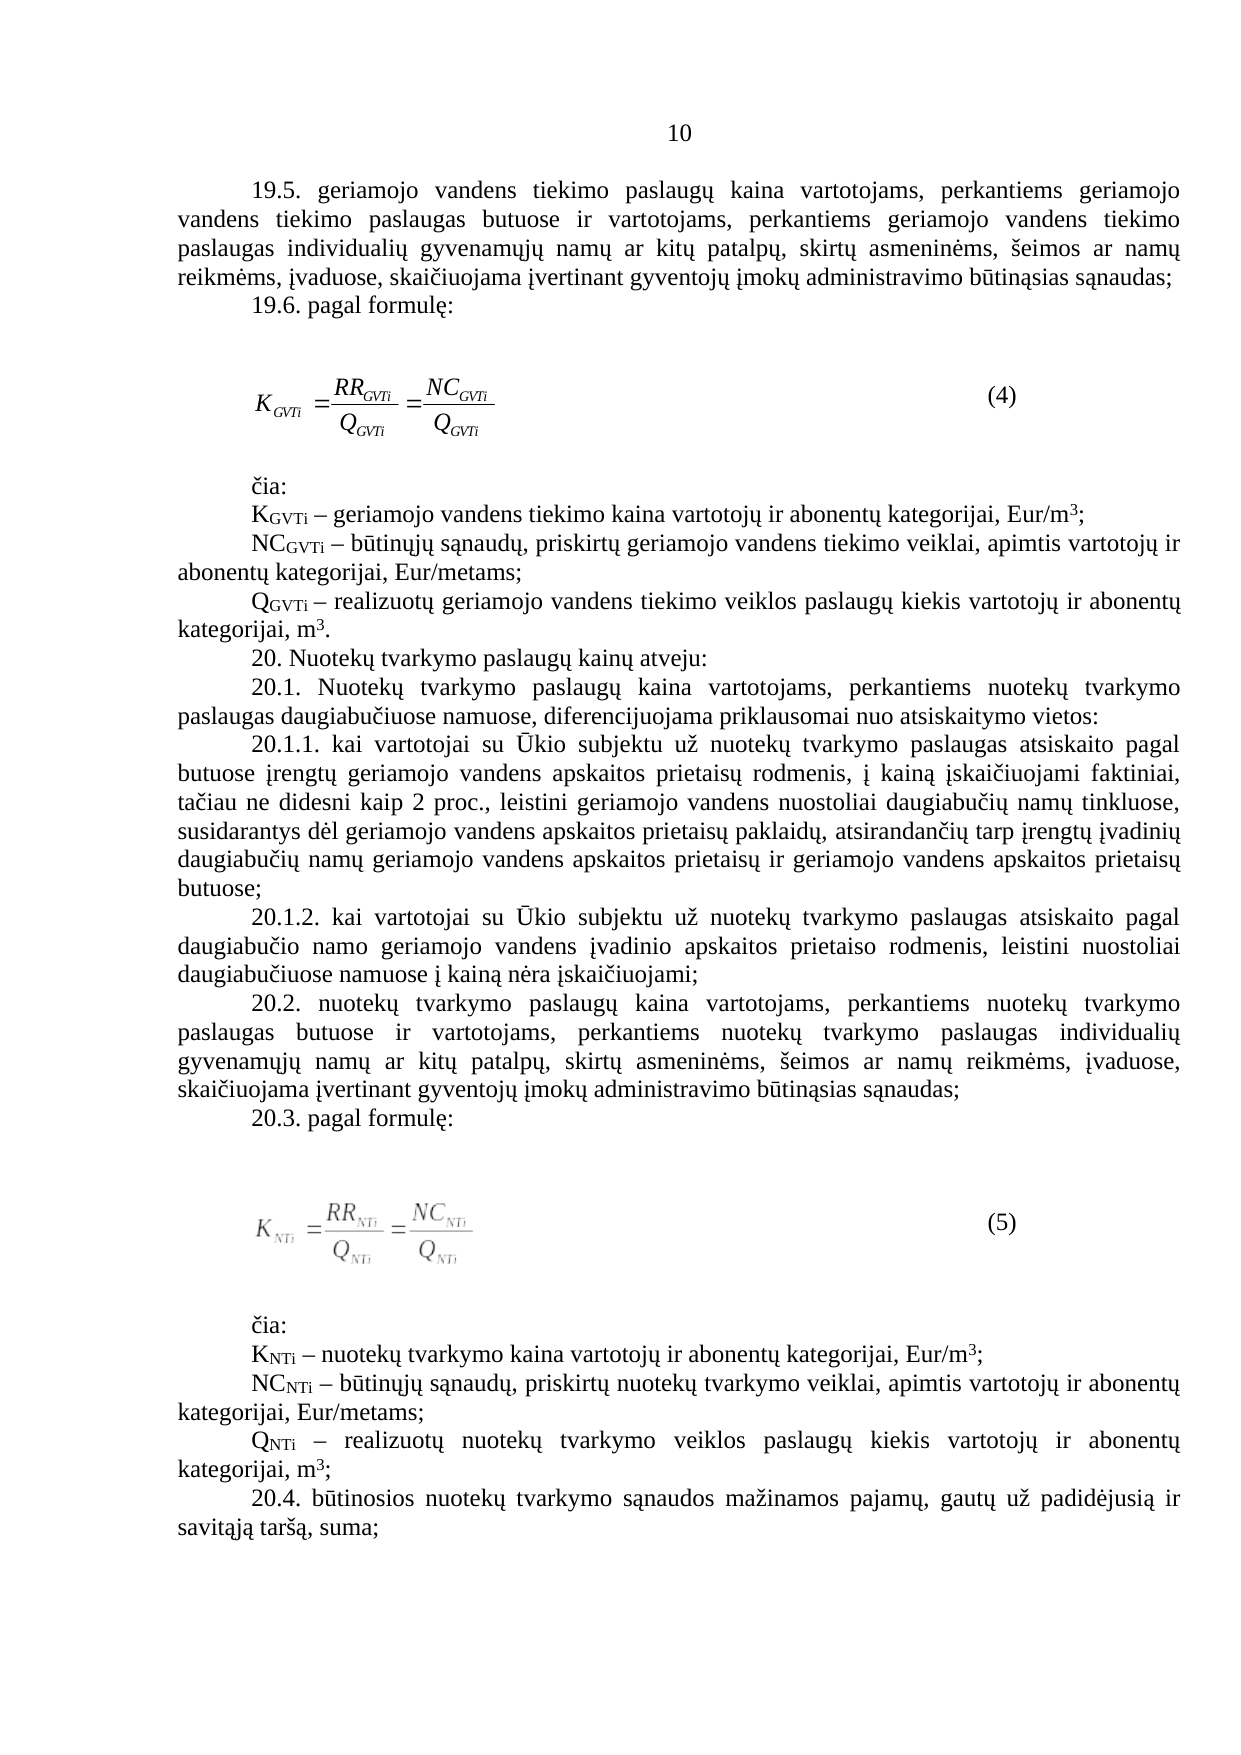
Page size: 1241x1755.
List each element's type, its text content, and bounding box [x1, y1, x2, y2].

text KNTi – nuotekų tvarkymo kaina vartotojų ir abonentų kategorijai, Eur/m3; [251, 1339, 1181, 1368]
text 20.1.1. kai vartotojai su Ūkio subjektu už nuotekų tvarkymo paslaugas atsiskaito pagal butuose įrengtų geriamojo vandens apskaitos prietaisų rodmenis, į kainą įskaičiuojami faktiniai, tačiau ne didesni kaip 2 proc., leistini geriamojo vandens nuostoliai daugiabučių namų tinkluose, susidarantys dėl geriamojo vandens apskaitos prietaisų paklaidų, atsirandančių tarp įrengtų įvadinių daugiabučių namų geriamojo vandens apskaitos prietaisų ir geriamojo vandens apskaitos prietaisų butuose; [177, 729, 1181, 902]
text 20. Nuotekų tvarkymo paslaugų kainų atveju: [177, 643, 1181, 672]
text 20.2. nuotekų tvarkymo paslaugų kaina vartotojams, perkantiems nuotekų tvarkymo paslaugas butuose ir vartotojams, perkantiems nuotekų tvarkymo paslaugas individualių gyvenamųjų namų ar kitų patalpų, skirtų asmeninėms, šeimos ar namų reikmėms, įvaduose, skaičiuojama įvertinant gyventojų įmokų administravimo būtinąsias sąnaudas; [177, 988, 1181, 1103]
text čia: [251, 1311, 1181, 1339]
text QNTi – realizuotų nuotekų tvarkymo veiklos paslaugų kiekis vartotojų ir abonentų kategorijai, m3; [177, 1426, 1181, 1483]
text NCGVTi – būtinųjų sąnaudų, priskirtų geriamojo vandens tiekimo veiklai, apimtis vartotojų ir abonentų kategorijai, Eur/metams; [177, 528, 1181, 586]
text čia: [251, 471, 1181, 499]
text (4) [177, 348, 1181, 442]
text 20.3. pagal formulę: [251, 1103, 1181, 1132]
text 20.1.2. kai vartotojai su Ūkio subjektu už nuotekų tvarkymo paslaugas atsiskaito pagal daugiabučio namo geriamojo vandens įvadinio apskaitos prietaiso rodmenis, leistini nuostoliai daugiabučiuose namuose į kainą nėra įskaičiuojami; [177, 902, 1181, 988]
text 20.1. Nuotekų tvarkymo paslaugų kaina vartotojams, perkantiems nuotekų tvarkymo paslaugas daugiabučiuose namuose, diferencijuojama priklausomai nuo atsiskaitymo vietos: [177, 672, 1181, 729]
text (5) [177, 1174, 1181, 1268]
text NCNTi – būtinųjų sąnaudų, priskirtų nuotekų tvarkymo veiklai, apimtis vartotojų ir abonentų kategorijai, Eur/metams; [177, 1368, 1181, 1426]
text KGVTi – geriamojo vandens tiekimo kaina vartotojų ir abonentų kategorijai, Eur/m3; [251, 499, 1181, 528]
text 20.4. būtinosios nuotekų tvarkymo sąnaudos mažinamos pajamų, gautų už padidėjusią ir savitąją taršą, suma; [177, 1483, 1181, 1541]
text QGVTi – realizuotų geriamojo vandens tiekimo veiklos paslaugų kiekis vartotojų ir abonentų kategorijai, m3. [177, 586, 1181, 643]
text 19.6. pagal formulę: [177, 291, 1181, 319]
text 19.5. geriamojo vandens tiekimo paslaugų kaina vartotojams, perkantiems geriamojo vandens tiekimo paslaugas butuose ir vartotojams, perkantiems geriamojo vandens tiekimo paslaugas individualių gyvenamųjų namų ar kitų patalpų, skirtų asmeninėms, šeimos ar namų reikmėms, įvaduose, skaičiuojama įvertinant gyventojų įmokų administravimo būtinąsias sąnaudas; [177, 176, 1181, 291]
